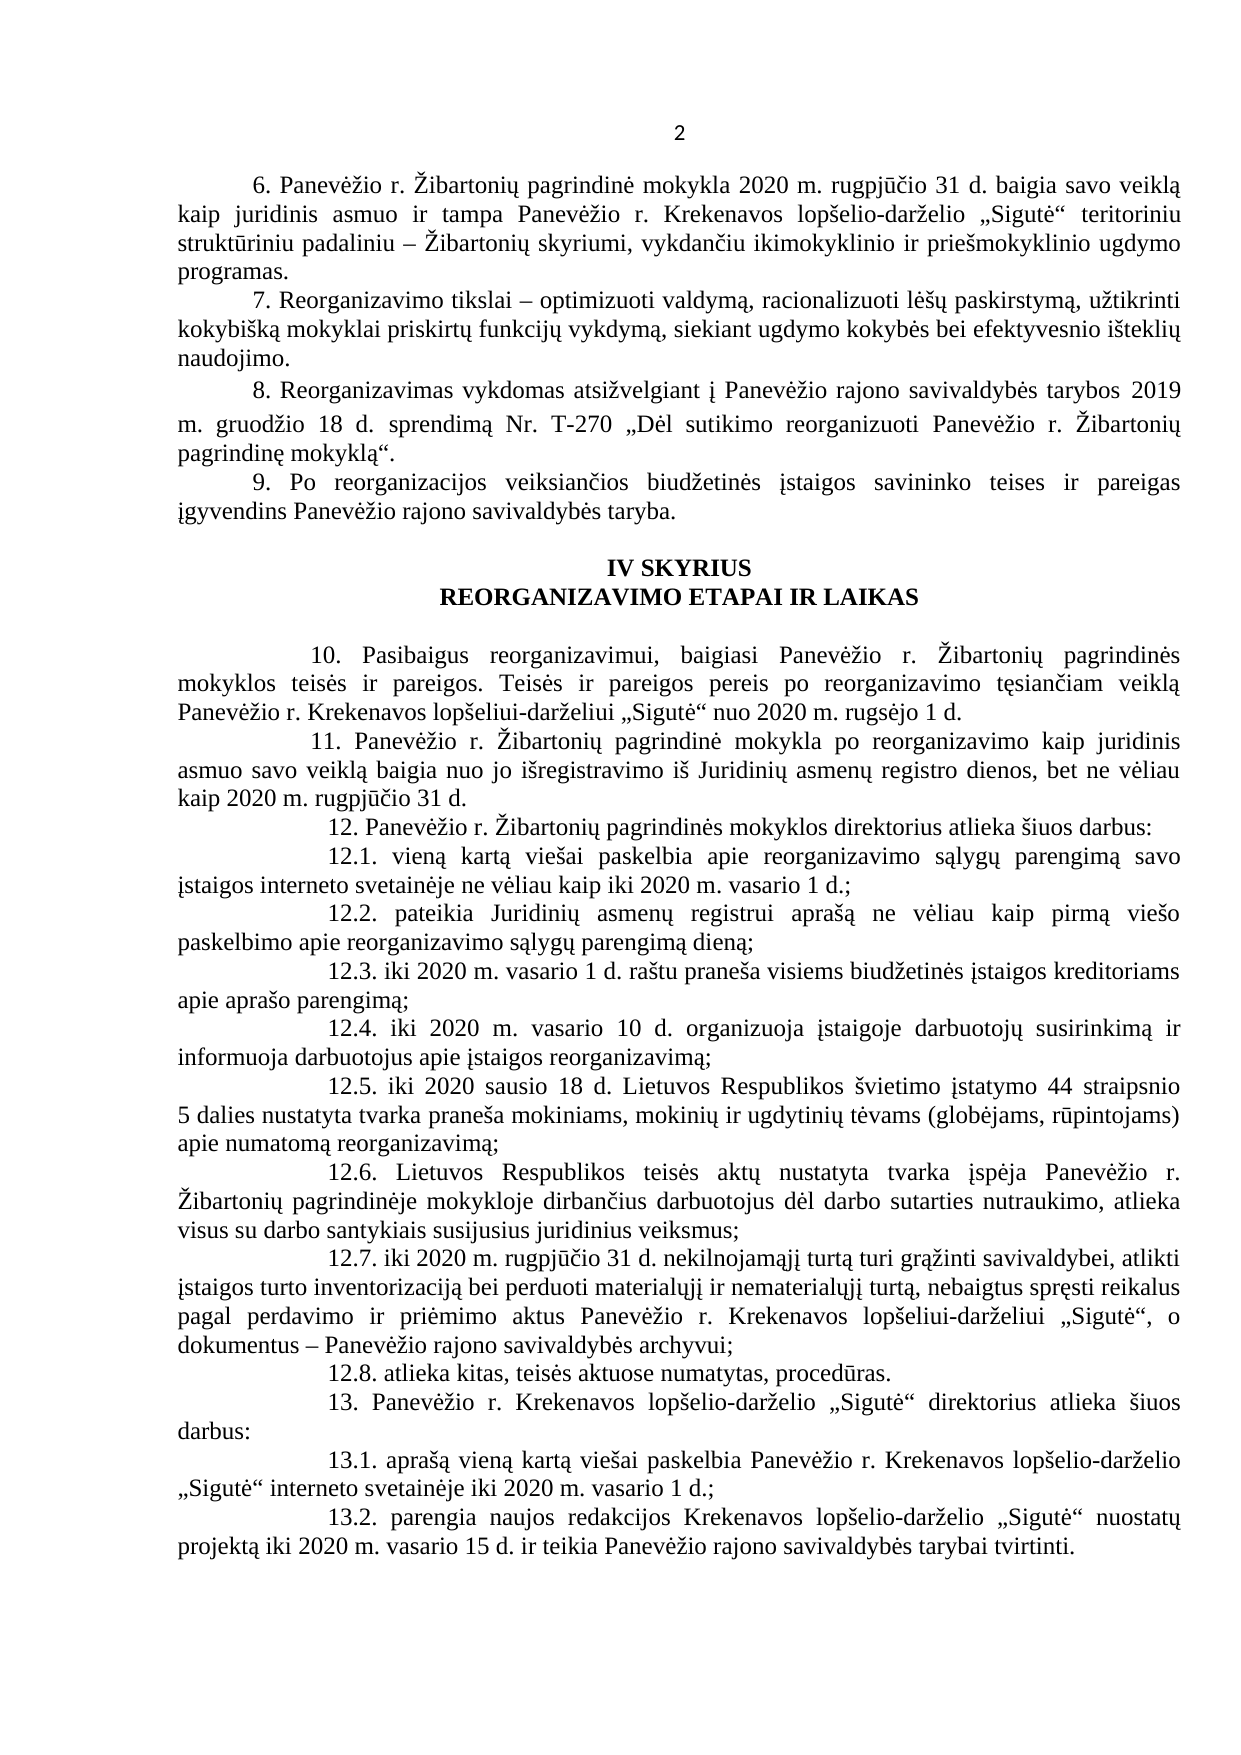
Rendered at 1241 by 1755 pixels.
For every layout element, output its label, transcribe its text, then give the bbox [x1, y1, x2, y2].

text IV SKYRIUS [177, 553, 1181, 582]
text 12.2. pateikia Juridinių asmenų registrui aprašą ne vėliau kaip pirmą viešo paskelbimo apie reorganizavimo sąlygų parengimą dieną; [177, 898, 1181, 956]
text REORGANIZAVIMO ETAPAI IR LAIKAS [177, 582, 1181, 611]
text 7. Reorganizavimo tikslai – optimizuoti valdymą, racionalizuoti lėšų paskirstymą, užtikrinti kokybišką mokyklai priskirtų funkcijų vykdymą, siekiant ugdymo kokybės bei efektyvesnio išteklių naudojimo. [177, 285, 1181, 371]
text 8. Reorganizavimas vykdomas atsižvelgiant į Panevėžio rajono savivaldybės tarybos 2019 m. gruodžio 18 d. sprendimą Nr. T-270 „Dėl sutikimo reorganizuoti Panevėžio r. Žibartonių pagrindinę mokyklą“. [177, 371, 1181, 467]
text 12.1. vieną kartą viešai paskelbia apie reorganizavimo sąlygų parengimą savo įstaigos interneto svetainėje ne vėliau kaip iki 2020 m. vasario 1 d.; [177, 841, 1181, 898]
text 13.1. aprašą vieną kartą viešai paskelbia Panevėžio r. Krekenavos lopšelio-darželio „Sigutė“ interneto svetainėje iki 2020 m. vasario 1 d.; [177, 1445, 1181, 1502]
text 11. Panevėžio r. Žibartonių pagrindinė mokykla po reorganizavimo kaip juridinis asmuo savo veiklą baigia nuo jo išregistravimo iš Juridinių asmenų registro dienos, bet ne vėliau kaip 2020 m. rugpjūčio 31 d. [177, 726, 1181, 812]
text 9. Po reorganizacijos veiksiančios biudžetinės įstaigos savininko teises ir pareigas įgyvendins Panevėžio rajono savivaldybės taryba. [177, 467, 1181, 525]
text 13. Panevėžio r. Krekenavos lopšelio-darželio „Sigutė“ direktorius atlieka šiuos darbus: [177, 1387, 1181, 1445]
text 12.7. iki 2020 m. rugpjūčio 31 d. nekilnojamąjį turtą turi grąžinti savivaldybei, atlikti įstaigos turto inventorizaciją bei perduoti materialųjį ir nematerialųjį turtą, nebaigtus spręsti reikalus pagal perdavimo ir priėmimo aktus Panevėžio r. Krekenavos lopšeliui-darželiui „Sigutė“, o dokumentus – Panevėžio rajono savivaldybės archyvui; [177, 1243, 1181, 1358]
text 12. Panevėžio r. Žibartonių pagrindinės mokyklos direktorius atlieka šiuos darbus: [177, 812, 1181, 841]
text 12.6. Lietuvos Respublikos teisės aktų nustatyta tvarka įspėja Panevėžio r. Žibartonių pagrindinėje mokykloje dirbančius darbuotojus dėl darbo sutarties nutraukimo, atlieka visus su darbo santykiais susijusius juridinius veiksmus; [177, 1157, 1181, 1243]
text 12.8. atlieka kitas, teisės aktuose numatytas, procedūras. [177, 1358, 1181, 1387]
text 13.2. parengia naujos redakcijos Krekenavos lopšelio-darželio „Sigutė“ nuostatų projektą iki 2020 m. vasario 15 d. ir teikia Panevėžio rajono savivaldybės tarybai tvirtinti. [177, 1502, 1181, 1560]
text 10. Pasibaigus reorganizavimui, baigiasi Panevėžio r. Žibartonių pagrindinės mokyklos teisės ir pareigos. Teisės ir pareigos pereis po reorganizavimo tęsiančiam veiklą Panevėžio r. Krekenavos lopšeliui-darželiui „Sigutė“ nuo 2020 m. rugsėjo 1 d. [177, 640, 1181, 726]
text 12.3. iki 2020 m. vasario 1 d. raštu praneša visiems biudžetinės įstaigos kreditoriams apie aprašo parengimą; [177, 956, 1181, 1013]
text 12.5. iki 2020 sausio 18 d. Lietuvos Respublikos švietimo įstatymo 44 straipsnio 5 dalies nustatyta tvarka praneša mokiniams, mokinių ir ugdytinių tėvams (globėjams, rūpintojams) apie numatomą reorganizavimą; [177, 1071, 1181, 1157]
text 6. Panevėžio r. Žibartonių pagrindinė mokykla 2020 m. rugpjūčio 31 d. baigia savo veiklą kaip juridinis asmuo ir tampa Panevėžio r. Krekenavos lopšelio-darželio „Sigutė“ teritoriniu struktūriniu padaliniu – Žibartonių skyriumi, vykdančiu ikimokyklinio ir priešmokyklinio ugdymo programas. [177, 170, 1181, 285]
text 12.4. iki 2020 m. vasario 10 d. organizuoja įstaigoje darbuotojų susirinkimą ir informuoja darbuotojus apie įstaigos reorganizavimą; [177, 1013, 1181, 1071]
